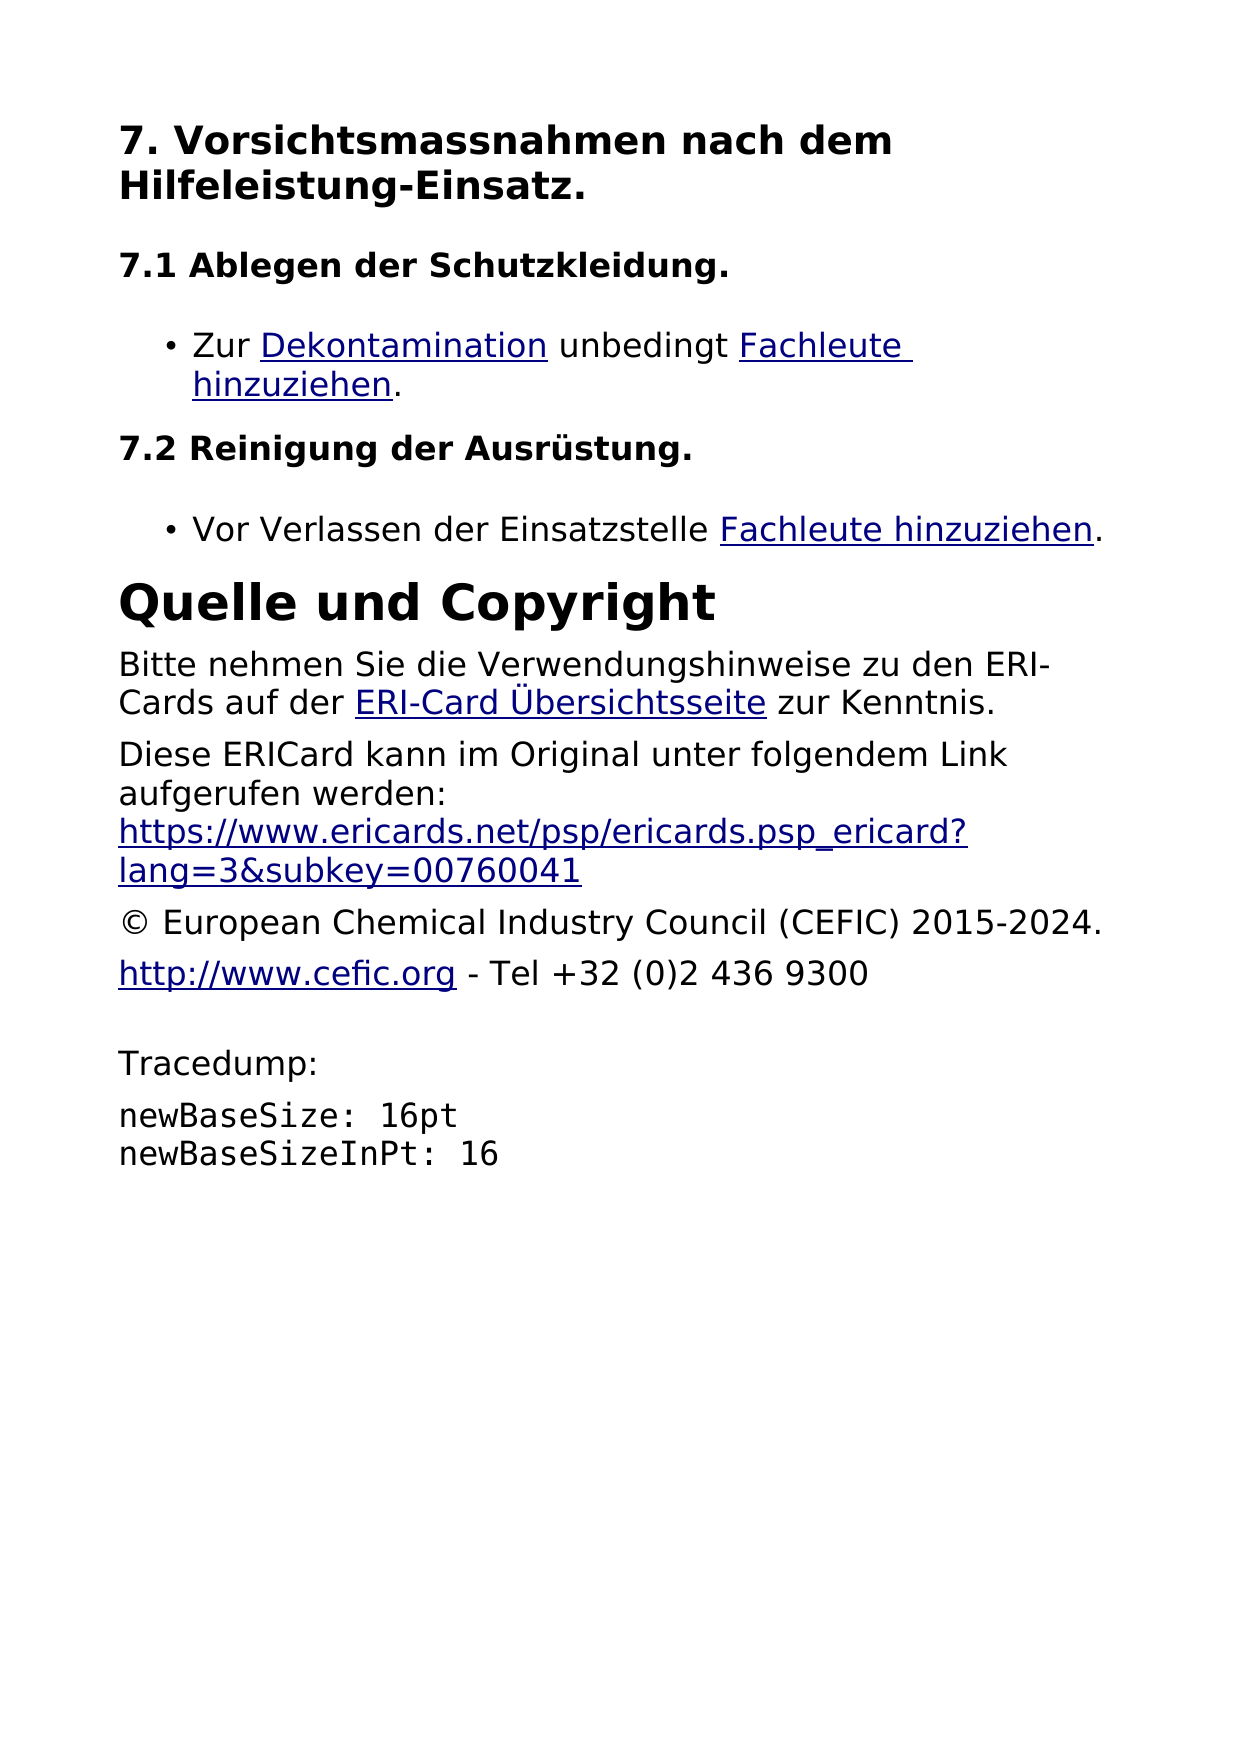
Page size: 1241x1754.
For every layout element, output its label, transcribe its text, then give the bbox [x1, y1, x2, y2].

text Diese ERICard kann im Original unter folgendem Link aufgerufen werden: https://www.ericards.net/psp/ericards.psp_ericard?lang=3&subkey=00760041 [118, 735, 1122, 891]
subtitle 7.1 Ablegen der Schutzkleidung. [118, 246, 1122, 285]
text Tracedump: [118, 1006, 1122, 1083]
text Bitte nehmen Sie die Verwendungshinweise zu den ERI-Cards auf der ERI-Card Übersichtsseite zur Kenntnis. [118, 645, 1122, 723]
text http://www.cefic.org - Tel +32 (0)2 436 9300 [118, 954, 1122, 993]
text © European Chemical Industry Council (CEFIC) 2015-2024. [118, 903, 1122, 942]
list Zur Dekontamination unbedingt Fachleute hinzuziehen. [177, 327, 1122, 404]
subtitle 7.2 Reinigung der Ausrüstung. [118, 429, 1122, 468]
text newBaseSize: 16pt newBaseSizeInPt: 16 [118, 1096, 1122, 1174]
list Vor Verlassen der Einsatzstelle Fachleute hinzuziehen. [177, 510, 1122, 549]
subtitle 7. Vorsichtsmassnahmen nach dem Hilfeleistung-Einsatz. [118, 118, 1122, 208]
subtitle Quelle und Copyright [118, 574, 1122, 632]
